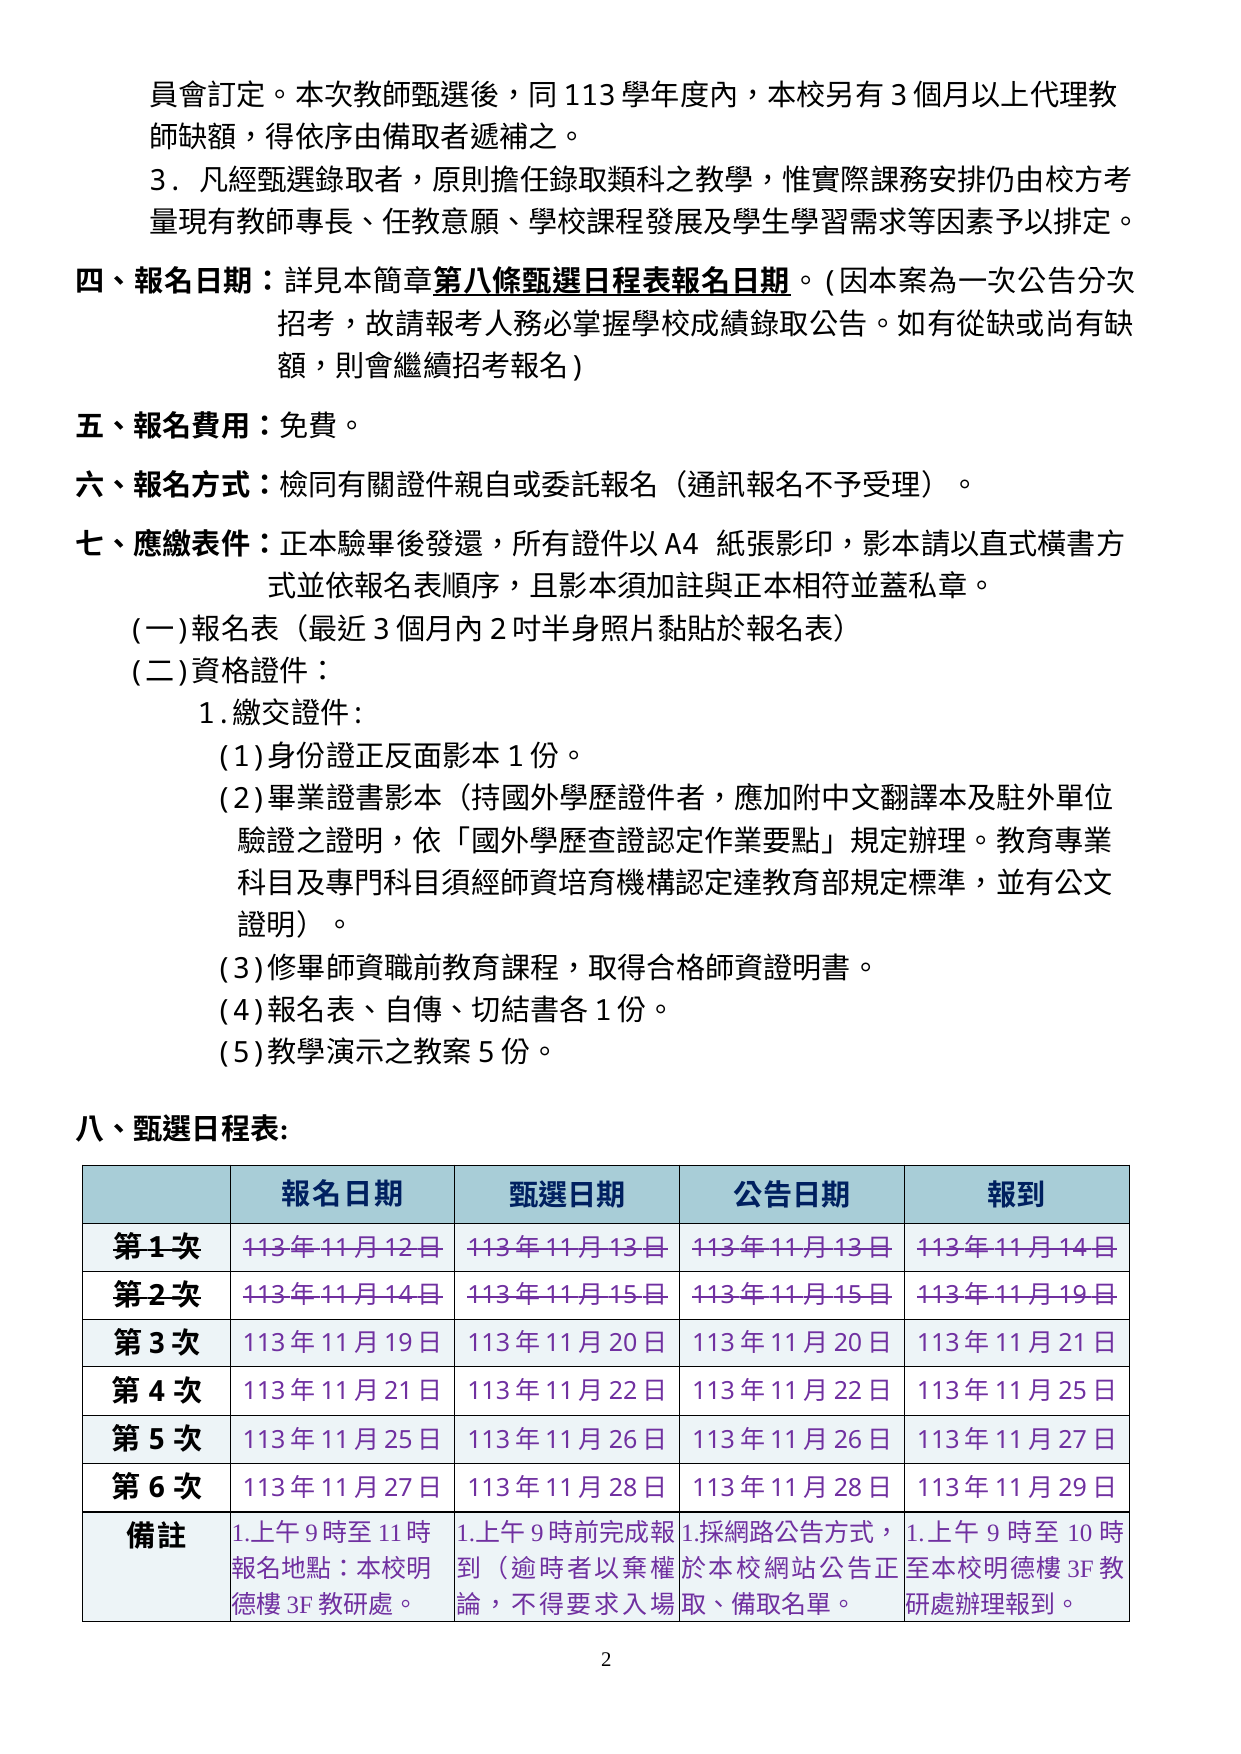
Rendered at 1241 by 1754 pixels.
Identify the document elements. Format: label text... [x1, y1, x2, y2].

table_cell 備註 [83, 1513, 230, 1621]
table_cell 113年11月20日 [680, 1320, 904, 1366]
table_cell 第2次 [83, 1272, 230, 1318]
text (3)修畢師資職前教育課程，取得合格師資證明書。 [75, 944, 1137, 987]
table_cell 第1次 [83, 1224, 230, 1271]
table_cell 第6次 [83, 1464, 230, 1511]
text 六、報名方式：檢同有關證件親自或委託報名（通訊報名不予受理）。 [75, 461, 1137, 504]
list 員會訂定。本次教師甄選後，同113學年度內，本校另有3個月以上代理教師缺額，得依序由備取者遞補之。 [149, 72, 1137, 156]
table_cell 113年11月28日 [455, 1464, 679, 1511]
table_cell 113年11月21日 [905, 1320, 1129, 1366]
table_cell 113年11月13日 [680, 1224, 904, 1271]
text 五、報名費用：免費。 [75, 402, 1137, 444]
text (二)資格證件： [75, 648, 1137, 690]
table_cell 第4次 [83, 1367, 230, 1414]
table_cell 113年11月22日 [455, 1367, 679, 1414]
table_cell 1.上午9時至10時至本校明德樓3F教研處辦理報到。 [905, 1513, 1129, 1621]
text 八、甄選日程表: [75, 1105, 1137, 1148]
table_cell 113年11月19日 [905, 1272, 1129, 1318]
table_cell 113年11月22日 [680, 1367, 904, 1414]
table_cell 113年11月27日 [231, 1464, 454, 1511]
table_header 報名日期 [231, 1166, 454, 1223]
table_cell 113年11月21日 [231, 1367, 454, 1414]
table_cell 113年11月14日 [231, 1272, 454, 1318]
table_cell 113年11月28日 [680, 1464, 904, 1511]
list 凡經甄選錄取者，原則擔任錄取類科之教學，惟實際課務安排仍由校方考量現有教師專長、任教意願、學校課程發展及學生學習需求等因素予以排定。 [149, 156, 1137, 241]
table_cell 1.上午9時前完成報到（逾時者以棄權論，不得要求入場 [455, 1513, 679, 1621]
table_cell 113年11月26日 [455, 1416, 679, 1463]
table_cell 113年11月12日 [231, 1224, 454, 1271]
table_cell 113年11月15日 [455, 1272, 679, 1318]
table_cell 113年11月14日 [905, 1224, 1129, 1271]
table_cell 1.上午9時至11時 報名地點：本校明德樓3F教研處。 [231, 1513, 454, 1621]
table_header 公告日期 [680, 1166, 904, 1223]
text (4)報名表、自傳、切結書各1份。 [75, 987, 1137, 1029]
text 七、應繳表件：正本驗畢後發還，所有證件以A4 紙張影印，影本請以直式橫書方 式並依報名表順序，且影本須加註與正本相符並蓋私章。 [75, 521, 1137, 605]
table_header [83, 1166, 230, 1223]
table_cell 113年11月15日 [680, 1272, 904, 1318]
text (一)報名表（最近3個月內2吋半身照片黏貼於報名表） [75, 605, 1137, 648]
table_header 報到 [905, 1166, 1129, 1223]
table_cell 113年11月25日 [905, 1367, 1129, 1414]
table_cell 113年11月27日 [905, 1416, 1129, 1463]
table_cell 113年11月13日 [455, 1224, 679, 1271]
table_cell 1.採網路公告方式，於本校網站公告正取、備取名單。 [680, 1513, 904, 1621]
table_cell 113年11月26日 [680, 1416, 904, 1463]
text (2)畢業證書影本（持國外學歷證件者，應加附中文翻譯本及駐外單位驗證之證明，依「國外學歷查證認定作業要點」規定辦理。教育專業科目及專門科目須經師資培育機構認定達教育部規定標準，並有公文證明）。 [75, 775, 1137, 944]
table_cell 113年11月19日 [231, 1320, 454, 1366]
table_header 甄選日期 [455, 1166, 679, 1223]
text (5)教學演示之教案5份。 [75, 1029, 1137, 1071]
text (1)身份證正反面影本1份。 [75, 732, 1137, 775]
text 1.繳交證件: [75, 690, 1137, 732]
table_cell 113年11月25日 [231, 1416, 454, 1463]
table_cell 第5次 [83, 1416, 230, 1463]
table_cell 113年11月20日 [455, 1320, 679, 1366]
table_cell 第3次 [83, 1320, 230, 1366]
text 四、報名日期：詳見本簡章第八條甄選日程表報名日期。(因本案為一次公告分次招考，故請報考人務必掌握學校成績錄取公告。如有從缺或尚有缺額，則會繼續招考報名) [75, 258, 1137, 385]
table_cell 113年11月29日 [905, 1464, 1129, 1511]
